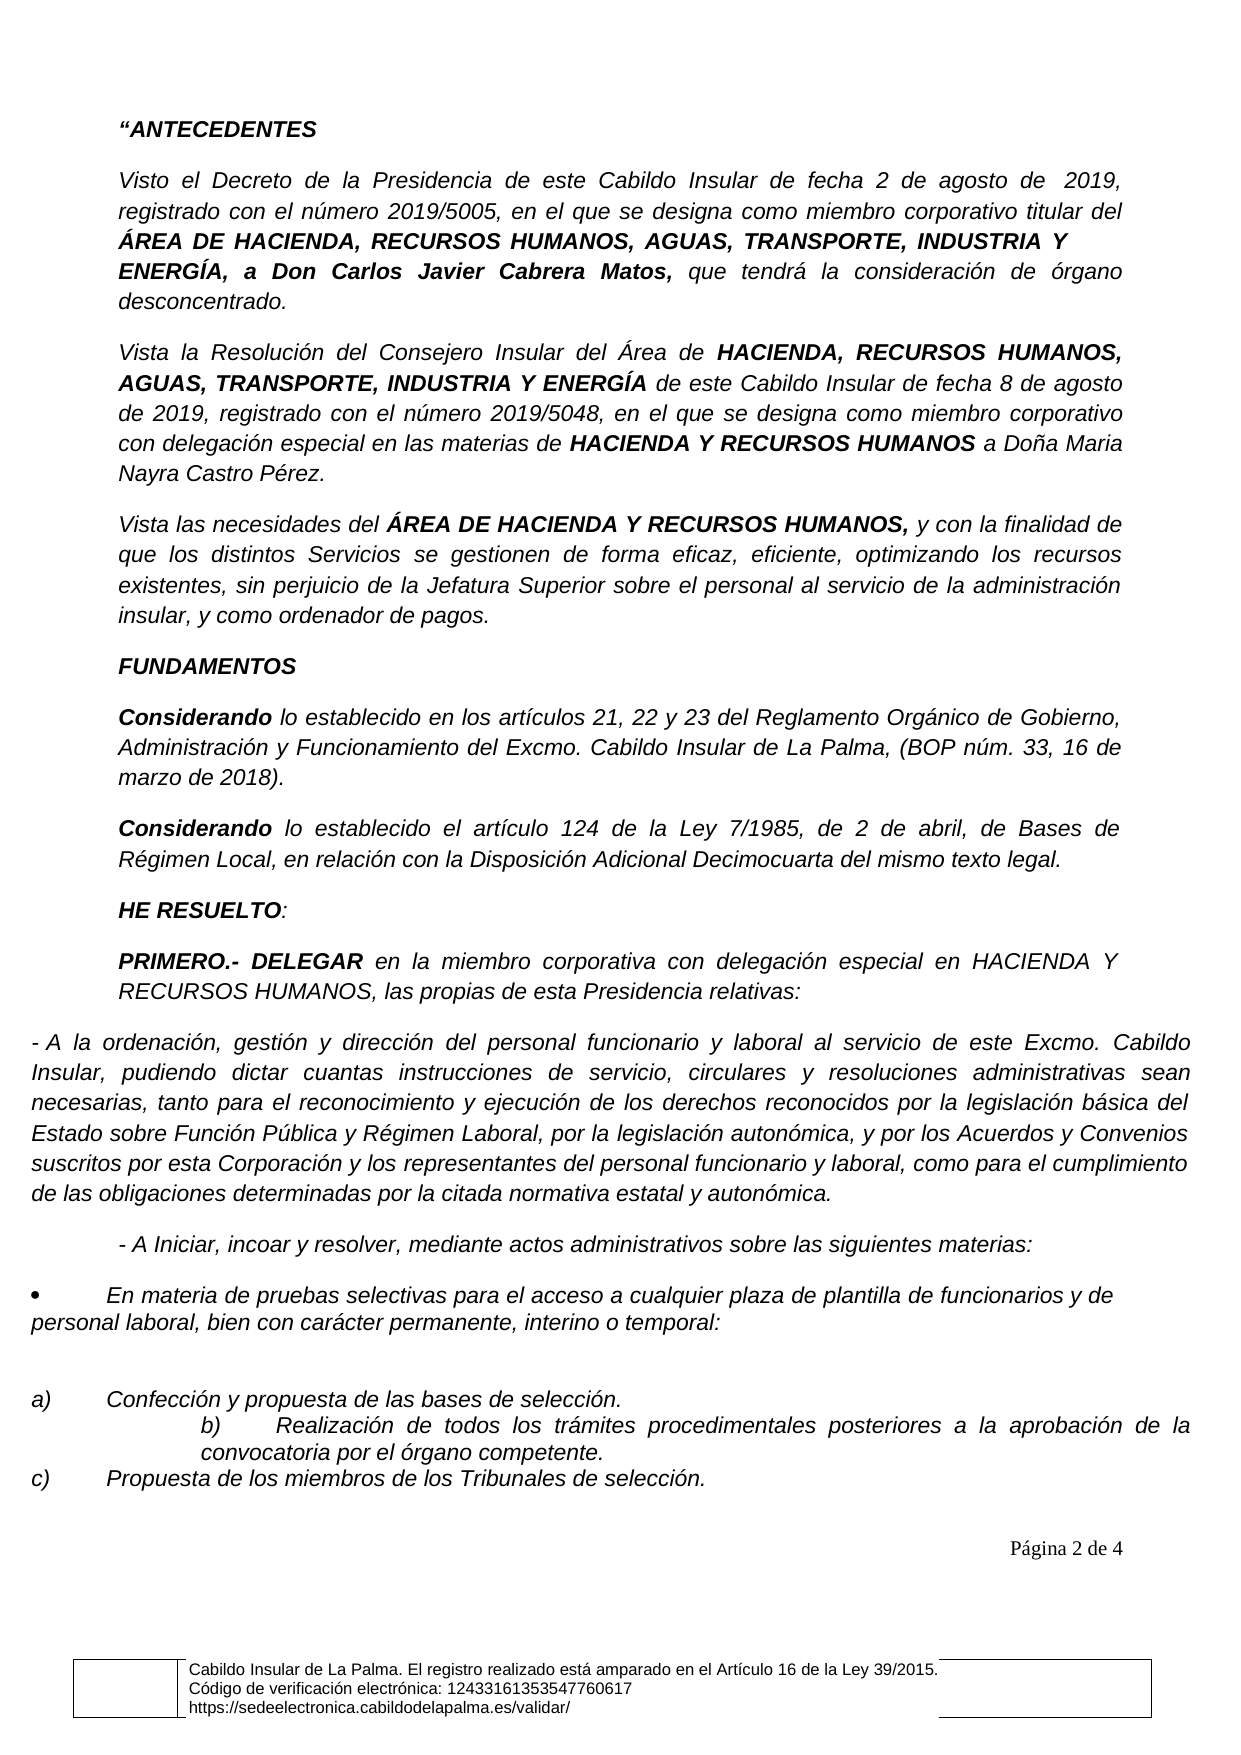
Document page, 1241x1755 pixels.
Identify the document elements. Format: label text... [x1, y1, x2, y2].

text PRIMERO.- DELEGAR en la miembro corporativa con delegación especial en HACIENDA Y RECURSOS HUMANOS, las propias de esta Presidencia relativas: [118, 948, 1191, 1004]
text Vista la Resolución del Consejero Insular del Área de HACIENDA, RECURSOS HUMANOS, AGUAS, TRANSPORTE, INDUSTRIA Y ENERGÍA de este Cabildo Insular de fecha 8 de agosto de 2019, registrado con el número 2019/5048, en el que se designa como miembro corporativo con delegación especial en las materias de HACIENDA Y RECURSOS HUMANOS a Doña Maria Nayra Castro Pérez. [118, 339, 1123, 486]
list En materia de pruebas selectivas para el acceso a cualquier plaza de plantilla de funcionarios y de personal laboral, bien con carácter permanente, interino o temporal: [31, 1282, 1122, 1335]
text Considerando lo establecido en los artículos 21, 22 y 23 del Reglamento Orgánico de Gobierno, Administración y Funcionamiento del Excmo. Cabildo Insular de La Palma, (BOP núm. 33, 16 de marzo de 2018). [118, 704, 1123, 791]
text ENERGÍA, a Don Carlos Javier Cabrera Matos, que tendrá la consideración de órgano desconcentrado. [118, 258, 1123, 314]
text Página 2 de 4 [31, 1536, 1123, 1560]
list Realización de todos los trámites procedimentales posteriores a la aprobación de la convocatoria por el órgano competente. [201, 1412, 1191, 1465]
text Vista las necesidades del ÁREA DE HACIENDA Y RECURSOS HUMANOS, y con la finalidad de que los distintos Servicios se gestionen de forma eficaz, eficiente, optimizando los recursos existentes, sin perjuicio de la Jefatura Superior sobre el personal al servicio de la administración insular, y como ordenador de pagos. [118, 511, 1123, 628]
list Confección y propuesta de las bases de selección. [31, 1386, 1191, 1412]
list A Iniciar, incoar y resolver, mediante actos administrativos sobre las siguientes materias: [118, 1231, 1191, 1257]
text Considerando lo establecido el artículo 124 de la Ley 7/1985, de 2 de abril, de Bases de Régimen Local, en relación con la Disposición Adicional Decimocuarta del mismo texto legal. [118, 815, 1123, 872]
subtitle FUNDAMENTOS [118, 653, 1191, 679]
list Propuesta de los miembros de los Tribunales de selección. [31, 1465, 1191, 1491]
subtitle HE RESUELTO: [118, 897, 1191, 923]
text “ANTECEDENTES [118, 116, 1191, 143]
text Visto el Decreto de la Presidencia de este Cabildo Insular de fecha 2 de agosto de 2019, registrado con el número 2019/5005, en el que se designa como miembro corporativo titular del ÁREA DE HACIENDA, RECURSOS HUMANOS, AGUAS, TRANSPORTE, INDUSTRIA Y [118, 167, 1123, 254]
list A la ordenación, gestión y dirección del personal funcionario y laboral al servicio de este Excmo. Cabildo Insular, pudiendo dictar cuantas instrucciones de servicio, circulares y resoluciones administrativas sean necesarias, tanto para el reconocimiento y ejecución de los derechos reconocidos por la legislación básica del Estado sobre Función Pública y Régimen Laboral, por la legislación autonómica, y por los Acuerdos y Convenios suscritos por esta Corporación y los representantes del personal funcionario y laboral, como para el cumplimiento de las obligaciones determinadas por la citada normativa estatal y autonómica. [31, 1029, 1191, 1206]
